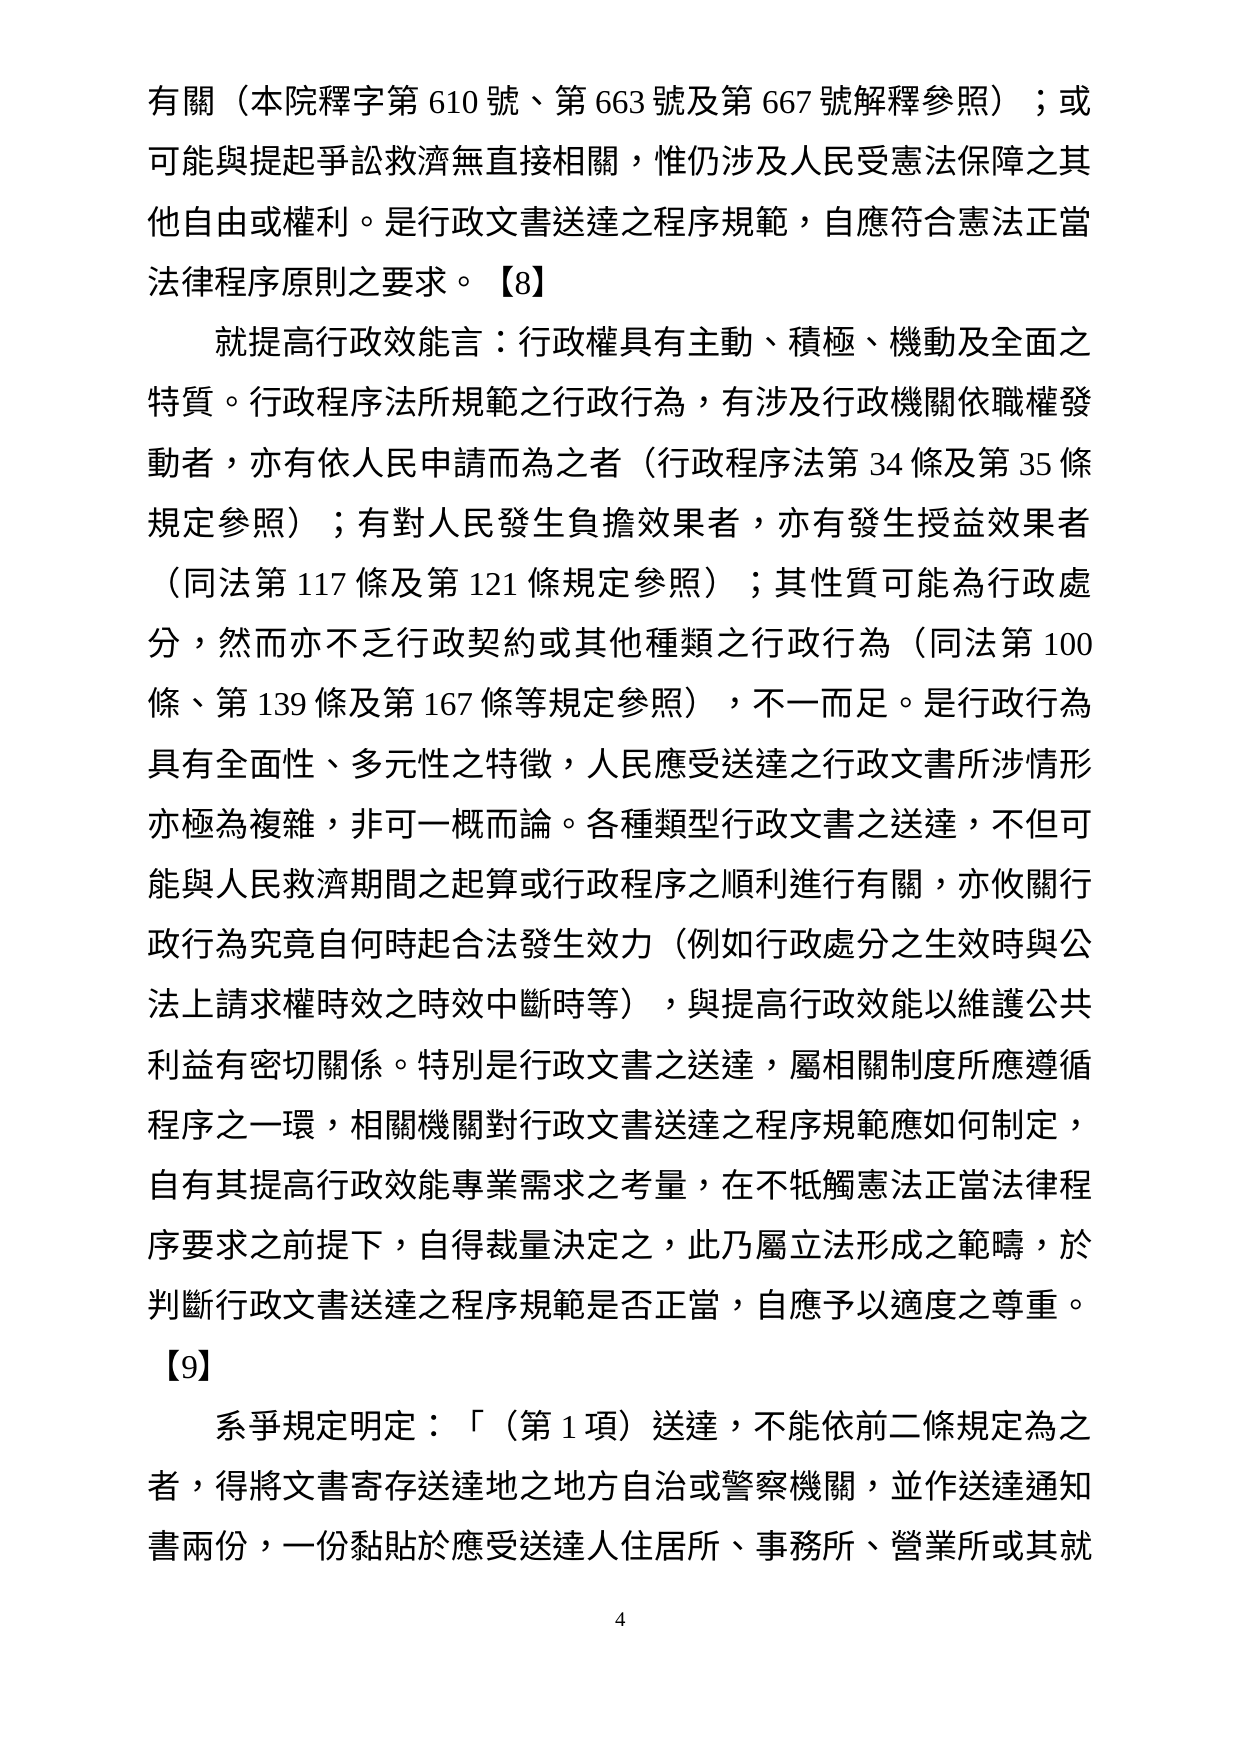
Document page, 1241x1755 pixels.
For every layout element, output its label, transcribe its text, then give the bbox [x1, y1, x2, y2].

text 有關（本院釋字第610號、第663號及第667號解釋參照）；或可能與提起爭訟救濟無直接相關，惟仍涉及人民受憲法保障之其他自由或權利。是行政文書送達之程序規範，自應符合憲法正當法律程序原則之要求。【8】 [148, 75, 1093, 304]
text 系爭規定明定：「（第1項）送達，不能依前二條規定為之者，得將文書寄存送達地之地方自治或警察機關，並作送達通知書兩份，一份黏貼於應受送達人住居所、事務所、營業所或其就 [148, 1399, 1093, 1568]
text 就提高行政效能言：行政權具有主動、積極、機動及全面之特質。行政程序法所規範之行政行為，有涉及行政機關依職權發動者，亦有依人民申請而為之者（行政程序法第34條及第35條規定參照）；有對人民發生負擔效果者，亦有發生授益效果者（同法第117條及第121條規定參照）；其性質可能為行政處分，然而亦不乏行政契約或其他種類之行政行為（同法第100條、第139條及第167條等規定參照），不一而足。是行政行為具有全面性、多元性之特徵，人民應受送達之行政文書所涉情形亦極為複雜，非可一概而論。各種類型行政文書之送達，不但可能與人民救濟期間之起算或行政程序之順利進行有關，亦攸關行政行為究竟自何時起合法發生效力（例如行政處分之生效時與公法上請求權時效之時效中斷時等），與提高行政效能以維護公共利益有密切關係。特別是行政文書之送達，屬相關制度所應遵循程序之一環，相關機關對行政文書送達之程序規範應如何制定，自有其提高行政效能專業需求之考量，在不牴觸憲法正當法律程序要求之前提下，自得裁量決定之，此乃屬立法形成之範疇，於判斷行政文書送達之程序規範是否正當，自應予以適度之尊重。【9】 [148, 316, 1093, 1388]
